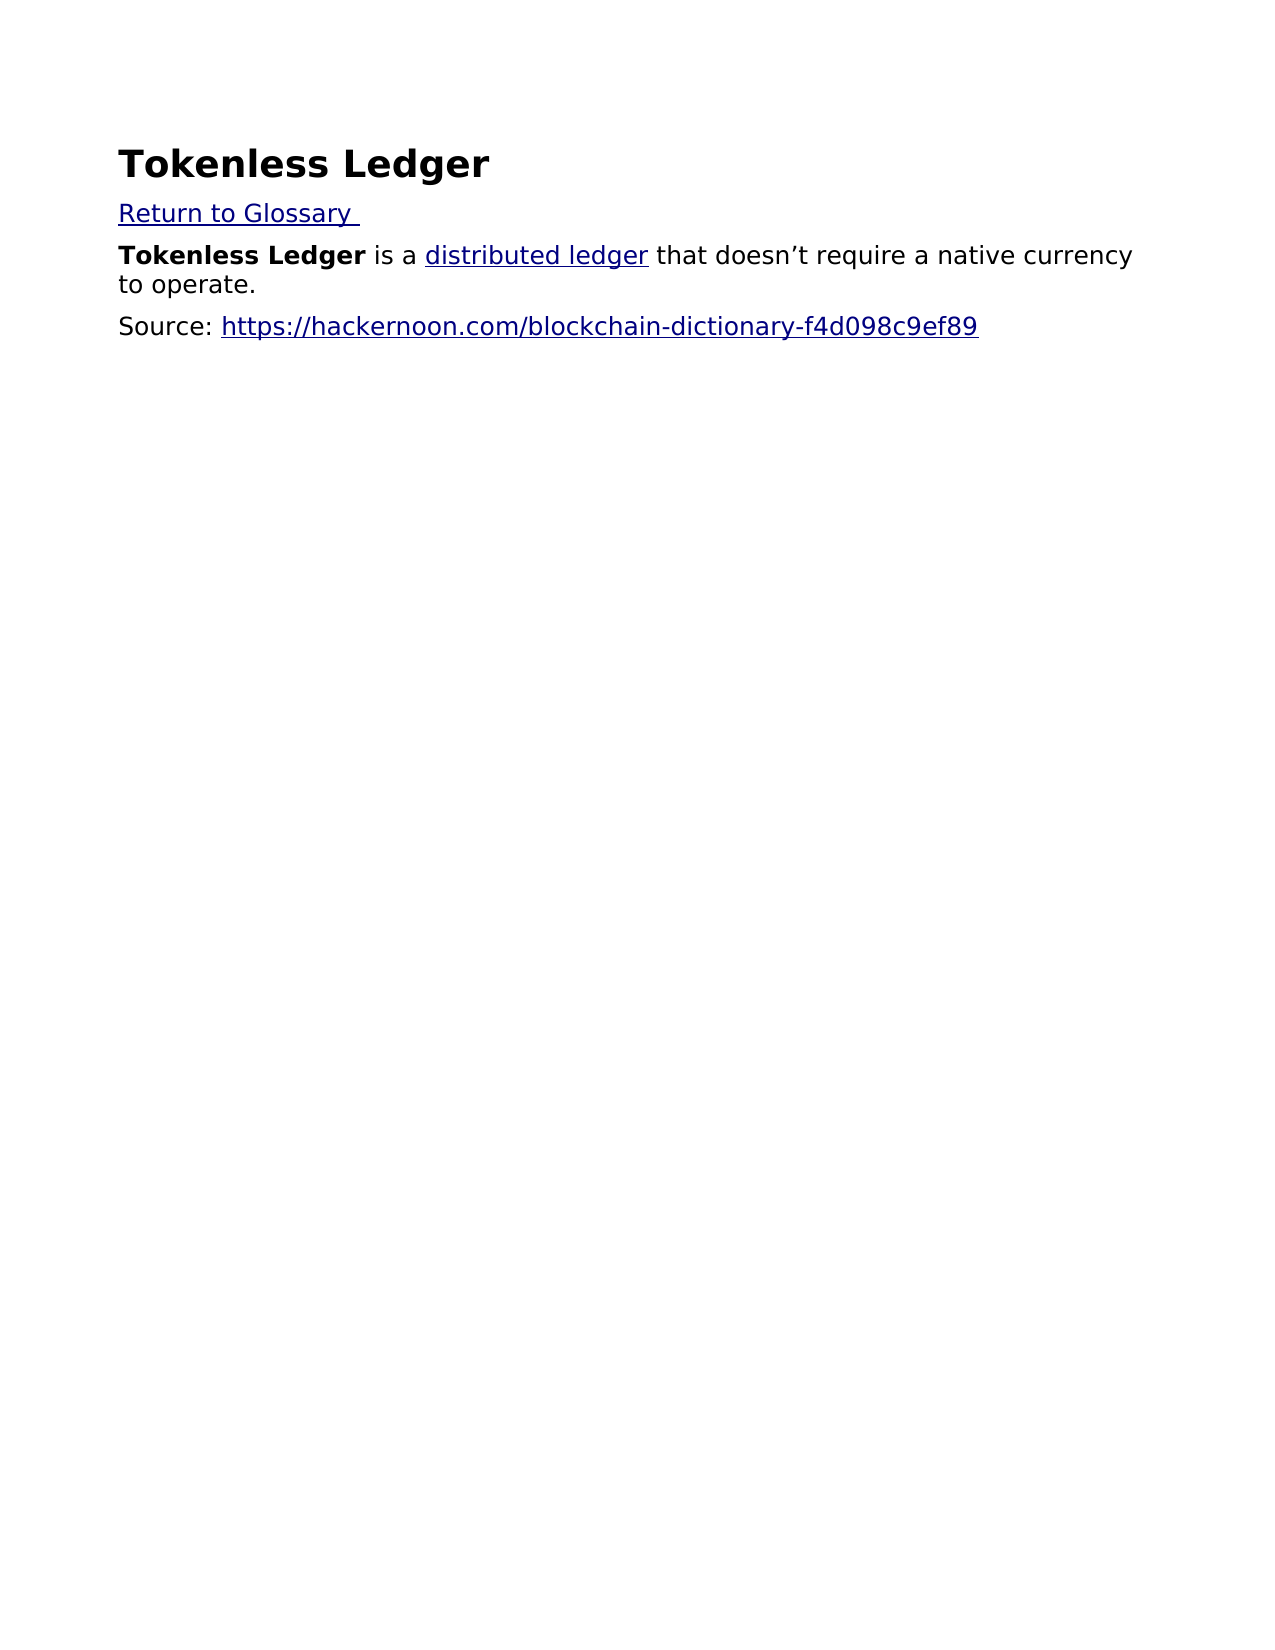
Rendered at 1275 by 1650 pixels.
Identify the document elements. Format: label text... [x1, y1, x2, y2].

text Tokenless Ledger is a distributed ledger that doesn’t require a native currency to operate. [118, 241, 1157, 299]
subtitle Tokenless Ledger [118, 143, 1157, 187]
text Source: https://hackernoon.com/blockchain-dictionary-f4d098c9ef89 [118, 312, 1157, 341]
text Return to Glossary [118, 199, 1157, 228]
